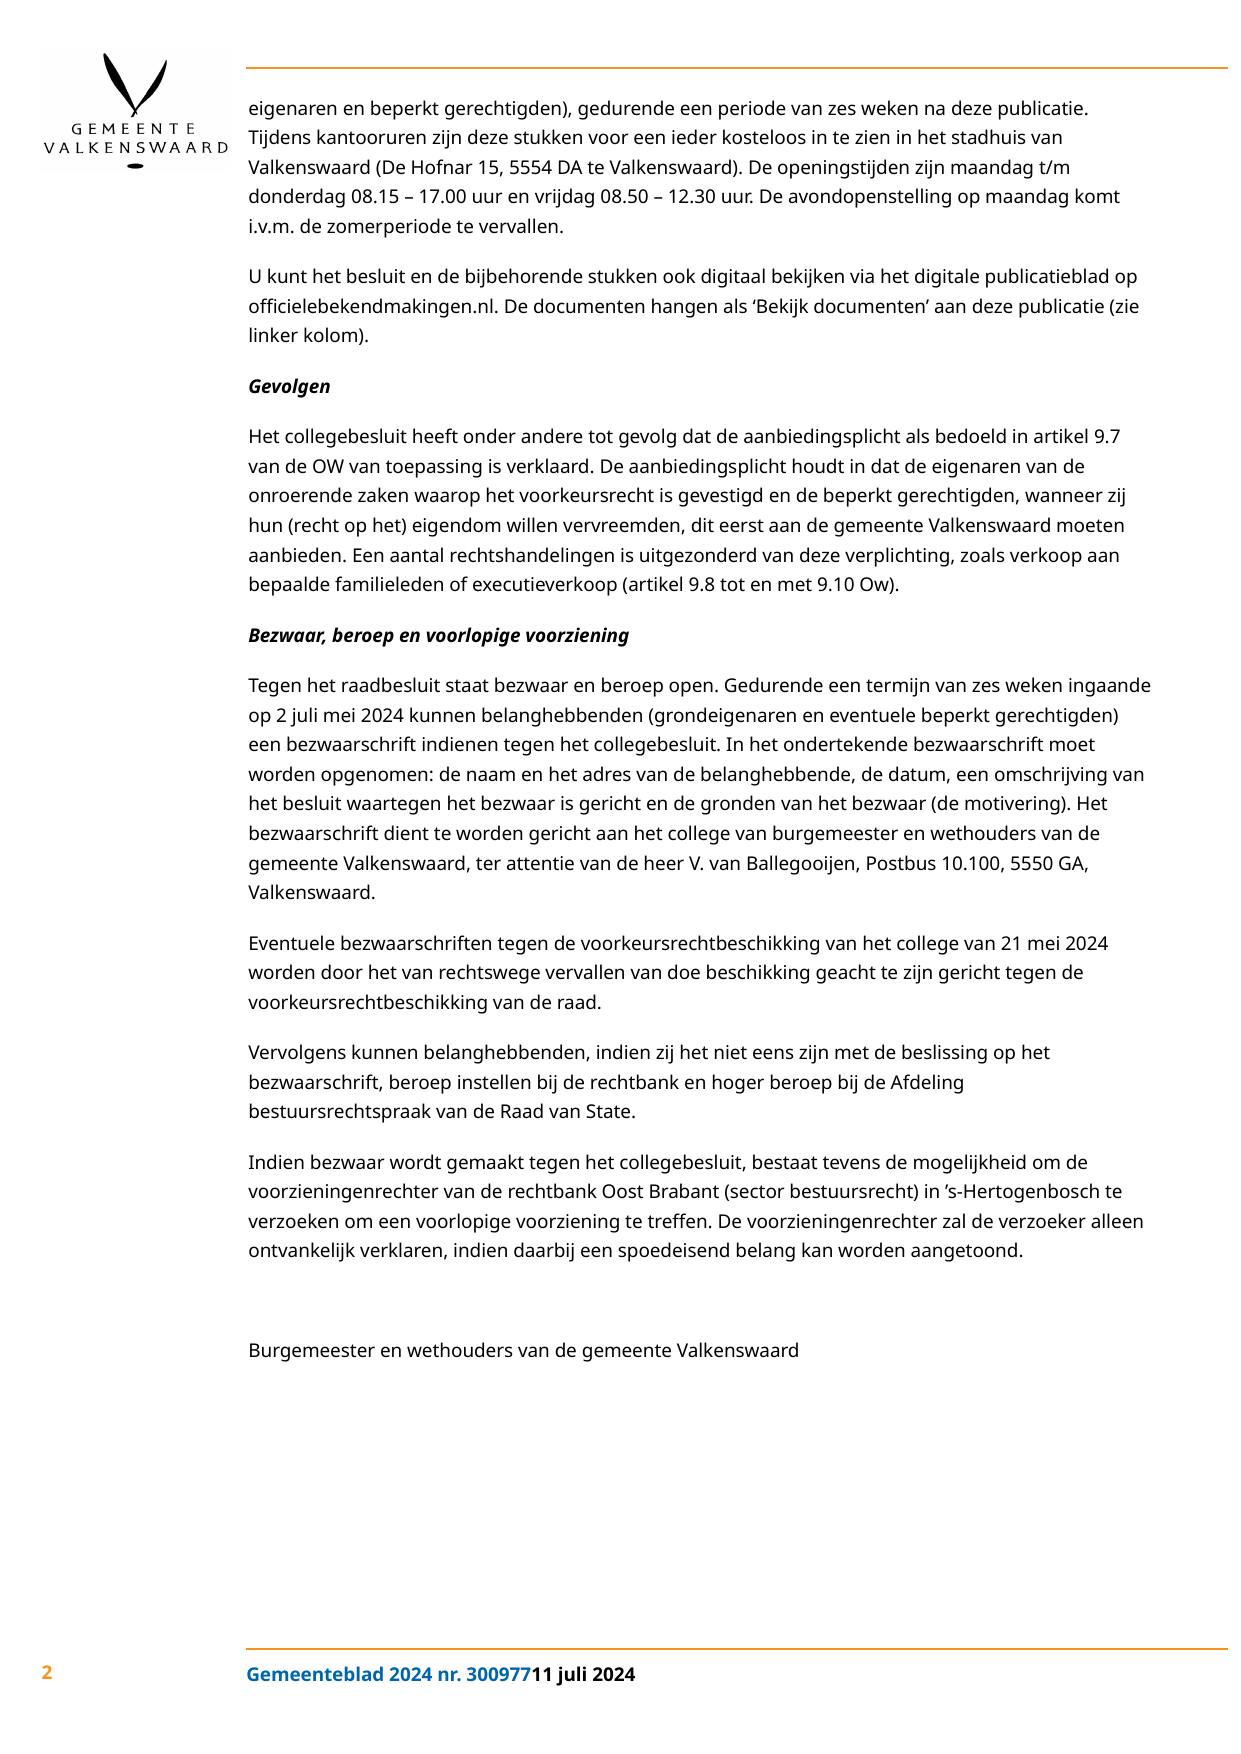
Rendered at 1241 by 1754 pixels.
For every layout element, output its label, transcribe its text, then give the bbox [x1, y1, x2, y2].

text Het collegebesluit heeft onder andere tot gevolg dat de aanbiedingsplicht als bedoeld in artikel 9.7 van de OW van toepassing is verklaard. De aanbiedings­plicht houdt in dat de eigenaren van de onroerende zaken waarop het voorkeursrecht is gevestigd en de beperkt gerechtigden, wanneer zij hun (recht op het) eigendom willen vervreemden, dit eerst aan de gemeente Valkenswaard moeten aanbieden. Een aantal rechtshandelingen is uitgezonderd van deze verplichting, zoals verkoop aan bepaalde familieleden of executieverkoop (artikel 9.8 tot en met 9.10 Ow). [248, 423, 1152, 597]
text Gevolgen [248, 373, 1152, 399]
text Tegen het raadbesluit staat bezwaar en beroep open. Gedurende een termijn van zes weken ingaande op 2 juli mei 2024 kunnen belanghebbenden (grondeigenaren en eventuele beperkt gerechtigden) een bezwaarschrift indienen tegen het collegebesluit. In het ondertekende bezwaar­schrift moet worden opgenomen: de naam en het adres van de belanghebbende, de datum, een omschrijving van het besluit waartegen het bezwaar is gericht en de gronden van het bezwaar (de motivering). Het bezwaarschrift dient te worden gericht aan het college van burgemeester en wethouders van de gemeente Valkenswaard, ter attentie van de heer V. van Ballegooijen, Postbus 10.100, 5550 GA, Valkenswaard. [248, 672, 1152, 905]
text U kunt het besluit en de bijbehorende stukken ook digitaal bekijken via het digitale publicatieblad op officielebekendmakingen.nl. De documenten hangen als ‘Bekijk documenten’ aan deze publicatie (zie linker kolom). [248, 263, 1152, 348]
text Indien bezwaar wordt gemaakt tegen het collegebesluit, bestaat tevens de mogelijkheid om de voorzieningenrechter van de rechtbank Oost Brabant (sector bestuursrecht) in ’s-Hertogenbosch te verzoeken om een voorlopige voorziening te treffen. De voorzieningenrechter zal de verzoeker alleen ontvan­ke­lijk verklaren, indien daarbij een spoedeisend belang kan worden aangetoond. [248, 1149, 1152, 1263]
text Vervolgens kunnen belanghebbenden, indien zij het niet eens zijn met de beslissing op het bezwaarschrift, beroep instellen bij de rechtbank en hoger beroep bij de Afdeling bestuursrechtspraak van de Raad van State. [248, 1039, 1152, 1124]
text Eventuele bezwaarschriften tegen de voorkeursrechtbeschikking van het college van 21 mei 2024 worden door het van rechtswege vervallen van doe beschikking geacht te zijn gericht tegen de voorkeursrechtbeschikking van de raad. [248, 930, 1152, 1015]
text eigenaren en beperkt gerechtigden), gedurende een periode van zes weken na deze publicatie. Tijdens kantooruren zijn deze stukken voor een ieder kosteloos in te zien in het stadhuis van Valkenswaard (De Hofnar 15, 5554 DA te Valkenswaard). De openingstijden zijn maandag t/m donderdag 08.15 – 17.00 uur en vrijdag 08.50 – 12.30 uur. De avondopenstelling op maandag komt i.v.m. de zomerperiode te vervallen. [248, 95, 1152, 239]
text Bezwaar, beroep en voorlopige voorziening [248, 622, 1152, 648]
text Burgemeester en wethouders van de gemeente Valkenswaard [248, 1337, 1152, 1363]
picture [41, 47, 231, 172]
